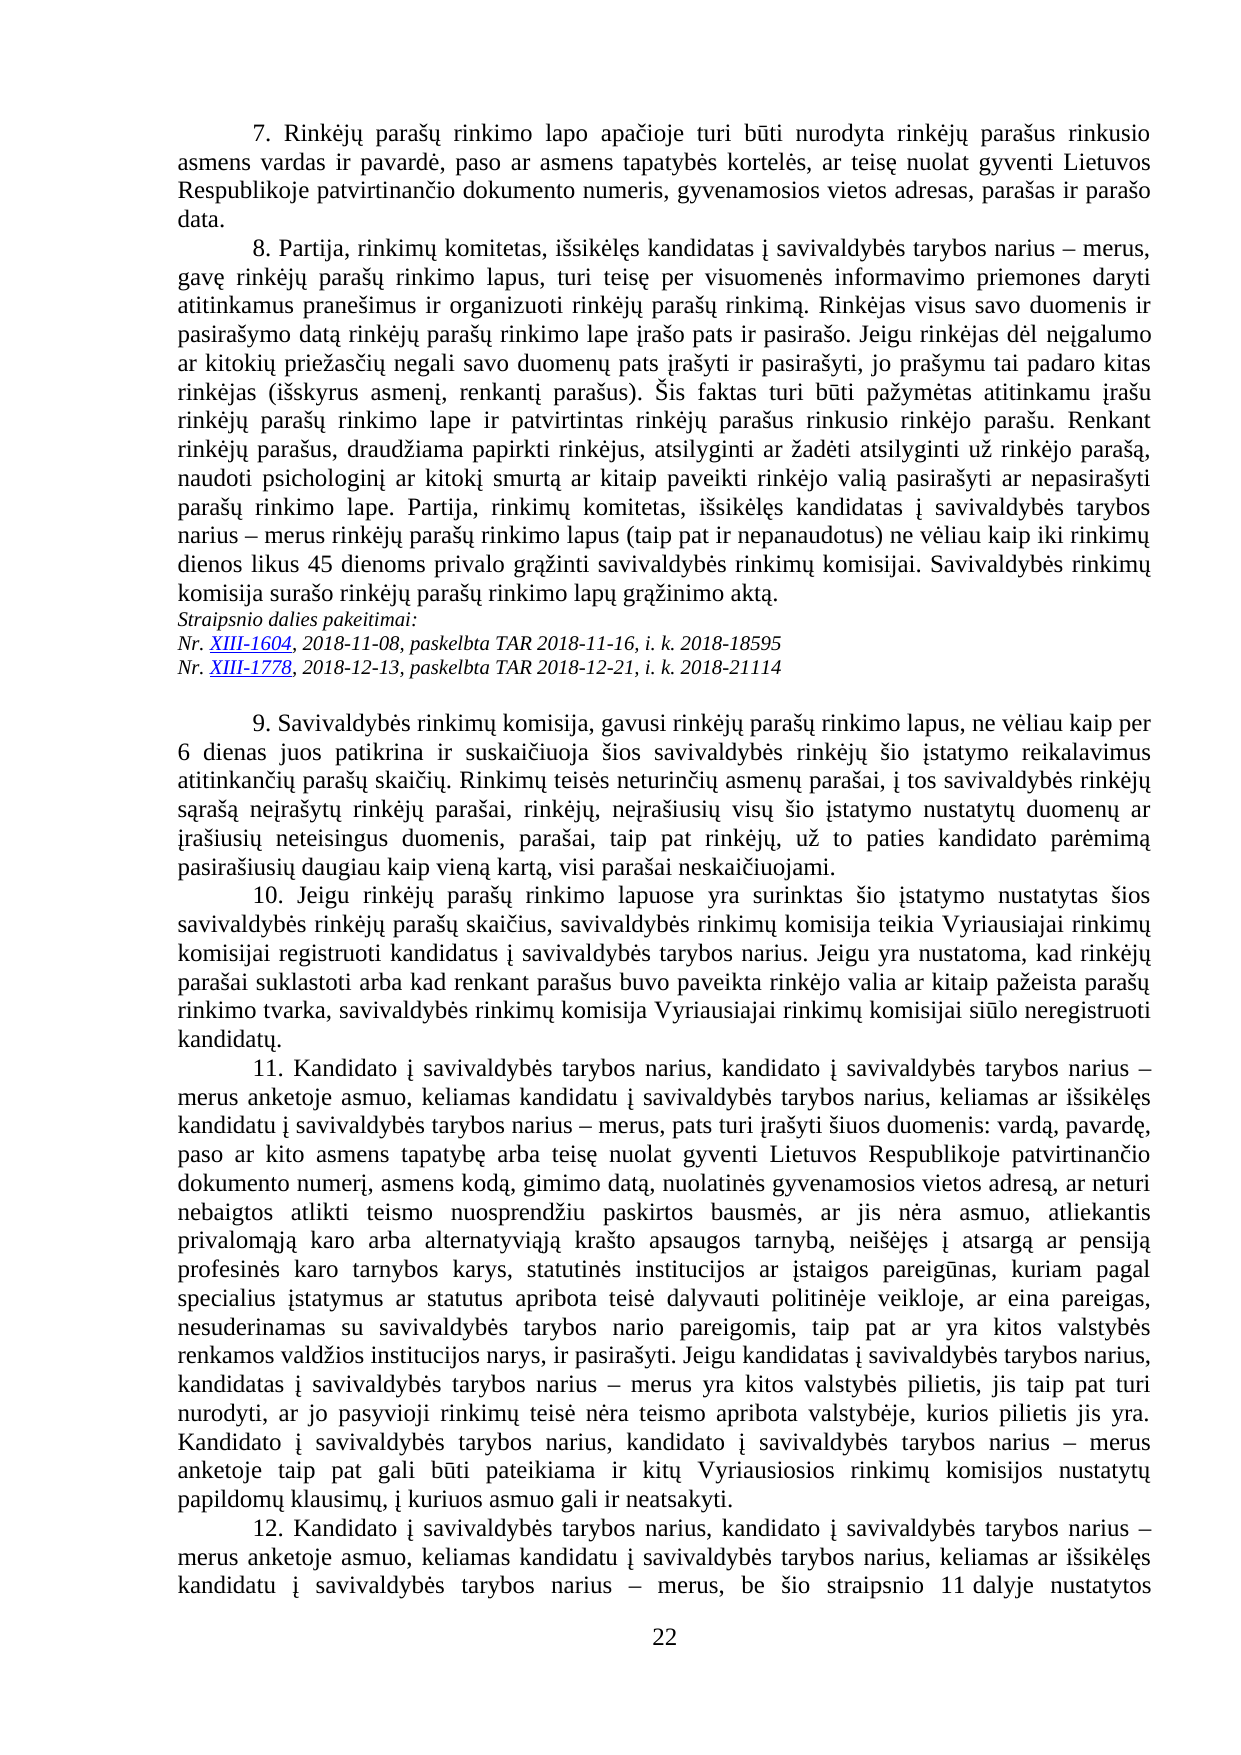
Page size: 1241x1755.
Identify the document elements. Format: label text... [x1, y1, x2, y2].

text 9. Savivaldybės rinkimų komisija, gavusi rinkėjų parašų rinkimo lapus, ne vėliau kaip per 6 dienas juos patikrina ir suskaičiuoja šios savivaldybės rinkėjų šio įstatymo reikalavimus atitinkančių parašų skaičių. Rinkimų teisės neturinčių asmenų parašai, į tos savivaldybės rinkėjų sąrašą neįrašytų rinkėjų parašai, rinkėjų, neįrašiusių visų šio įstatymo nustatytų duomenų ar įrašiusių neteisingus duomenis, parašai, taip pat rinkėjų, už to paties kandidato parėmimą pasirašiusių daugiau kaip vieną kartą, visi parašai neskaičiuojami. [177, 708, 1152, 880]
text 12. Kandidato į savivaldybės tarybos narius, kandidato į savivaldybės tarybos narius – merus anketoje asmuo, keliamas kandidatu į savivaldybės tarybos narius, keliamas ar išsikėlęs kandidatu į savivaldybės tarybos narius – merus, be šio straipsnio 11 dalyje nustatytos [177, 1513, 1152, 1599]
text 8. Partija, rinkimų komitetas, išsikėlęs kandidatas į savivaldybės tarybos narius – merus, gavę rinkėjų parašų rinkimo lapus, turi teisę per visuomenės informavimo priemones daryti atitinkamus pranešimus ir organizuoti rinkėjų parašų rinkimą. Rinkėjas visus savo duomenis ir pasirašymo datą rinkėjų parašų rinkimo lape įrašo pats ir pasirašo. Jeigu rinkėjas dėl neįgalumo ar kitokių priežasčių negali savo duomenų pats įrašyti ir pasirašyti, jo prašymu tai padaro kitas rinkėjas (išskyrus asmenį, renkantį parašus). Šis faktas turi būti pažymėtas atitinkamu įrašu rinkėjų parašų rinkimo lape ir patvirtintas rinkėjų parašus rinkusio rinkėjo parašu. Renkant rinkėjų parašus, draudžiama papirkti rinkėjus, atsilyginti ar žadėti atsilyginti už rinkėjo parašą, naudoti psichologinį ar kitokį smurtą ar kitaip paveikti rinkėjo valią pasirašyti ar nepasirašyti parašų rinkimo lape. Partija, rinkimų komitetas, išsikėlęs kandidatas į savivaldybės tarybos narius – merus rinkėjų parašų rinkimo lapus (taip pat ir nepanaudotus) ne vėliau kaip iki rinkimų dienos likus 45 dienoms privalo grąžinti savivaldybės rinkimų komisijai. Savivaldybės rinkimų komisija surašo rinkėjų parašų rinkimo lapų grąžinimo aktą. [177, 233, 1152, 607]
text Straipsnio dalies pakeitimai: [177, 607, 1152, 631]
text 7. Rinkėjų parašų rinkimo lapo apačioje turi būti nurodyta rinkėjų parašus rinkusio asmens vardas ir pavardė, paso ar asmens tapatybės kortelės, ar teisę nuolat gyventi Lietuvos Respublikoje patvirtinančio dokumento numeris, gyvenamosios vietos adresas, parašas ir parašo data. [177, 118, 1152, 233]
text Nr. XIII-1778, 2018-12-13, paskelbta TAR 2018-12-21, i. k. 2018-21114 [177, 655, 1152, 679]
text 10. Jeigu rinkėjų parašų rinkimo lapuose yra surinktas šio įstatymo nustatytas šios savivaldybės rinkėjų parašų skaičius, savivaldybės rinkimų komisija teikia Vyriausiajai rinkimų komisijai registruoti kandidatus į savivaldybės tarybos narius. Jeigu yra nustatoma, kad rinkėjų parašai suklastoti arba kad renkant parašus buvo paveikta rinkėjo valia ar kitaip pažeista parašų rinkimo tvarka, savivaldybės rinkimų komisija Vyriausiajai rinkimų komisijai siūlo neregistruoti kandidatų. [177, 880, 1152, 1053]
text Nr. XIII-1604, 2018-11-08, paskelbta TAR 2018-11-16, i. k. 2018-18595 [177, 631, 1152, 655]
text 11. Kandidato į savivaldybės tarybos narius, kandidato į savivaldybės tarybos narius – merus anketoje asmuo, keliamas kandidatu į savivaldybės tarybos narius, keliamas ar išsikėlęs kandidatu į savivaldybės tarybos narius – merus, pats turi įrašyti šiuos duomenis: vardą, pavardę, paso ar kito asmens tapatybę arba teisę nuolat gyventi Lietuvos Respublikoje patvirtinančio dokumento numerį, asmens kodą, gimimo datą, nuolatinės gyvenamosios vietos adresą, ar neturi nebaigtos atlikti teismo nuosprendžiu paskirtos bausmės, ar jis nėra asmuo, atliekantis privalomąją karo arba alternatyviąją krašto apsaugos tarnybą, neišėjęs į atsargą ar pensiją profesinės karo tarnybos karys, statutinės institucijos ar įstaigos pareigūnas, kuriam pagal specialius įstatymus ar statutus apribota teisė dalyvauti politinėje veikloje, ar eina pareigas, nesuderinamas su savivaldybės tarybos nario pareigomis, taip pat ar yra kitos valstybės renkamos valdžios institucijos narys, ir pasirašyti. Jeigu kandidatas į savivaldybės tarybos narius, kandidatas į savivaldybės tarybos narius – merus yra kitos valstybės pilietis, jis taip pat turi nurodyti, ar jo pasyvioji rinkimų teisė nėra teismo apribota valstybėje, kurios pilietis jis yra. Kandidato į savivaldybės tarybos narius, kandidato į savivaldybės tarybos narius – merus anketoje taip pat gali būti pateikiama ir kitų Vyriausiosios rinkimų komisijos nustatytų papildomų klausimų, į kuriuos asmuo gali ir neatsakyti. [177, 1053, 1152, 1513]
